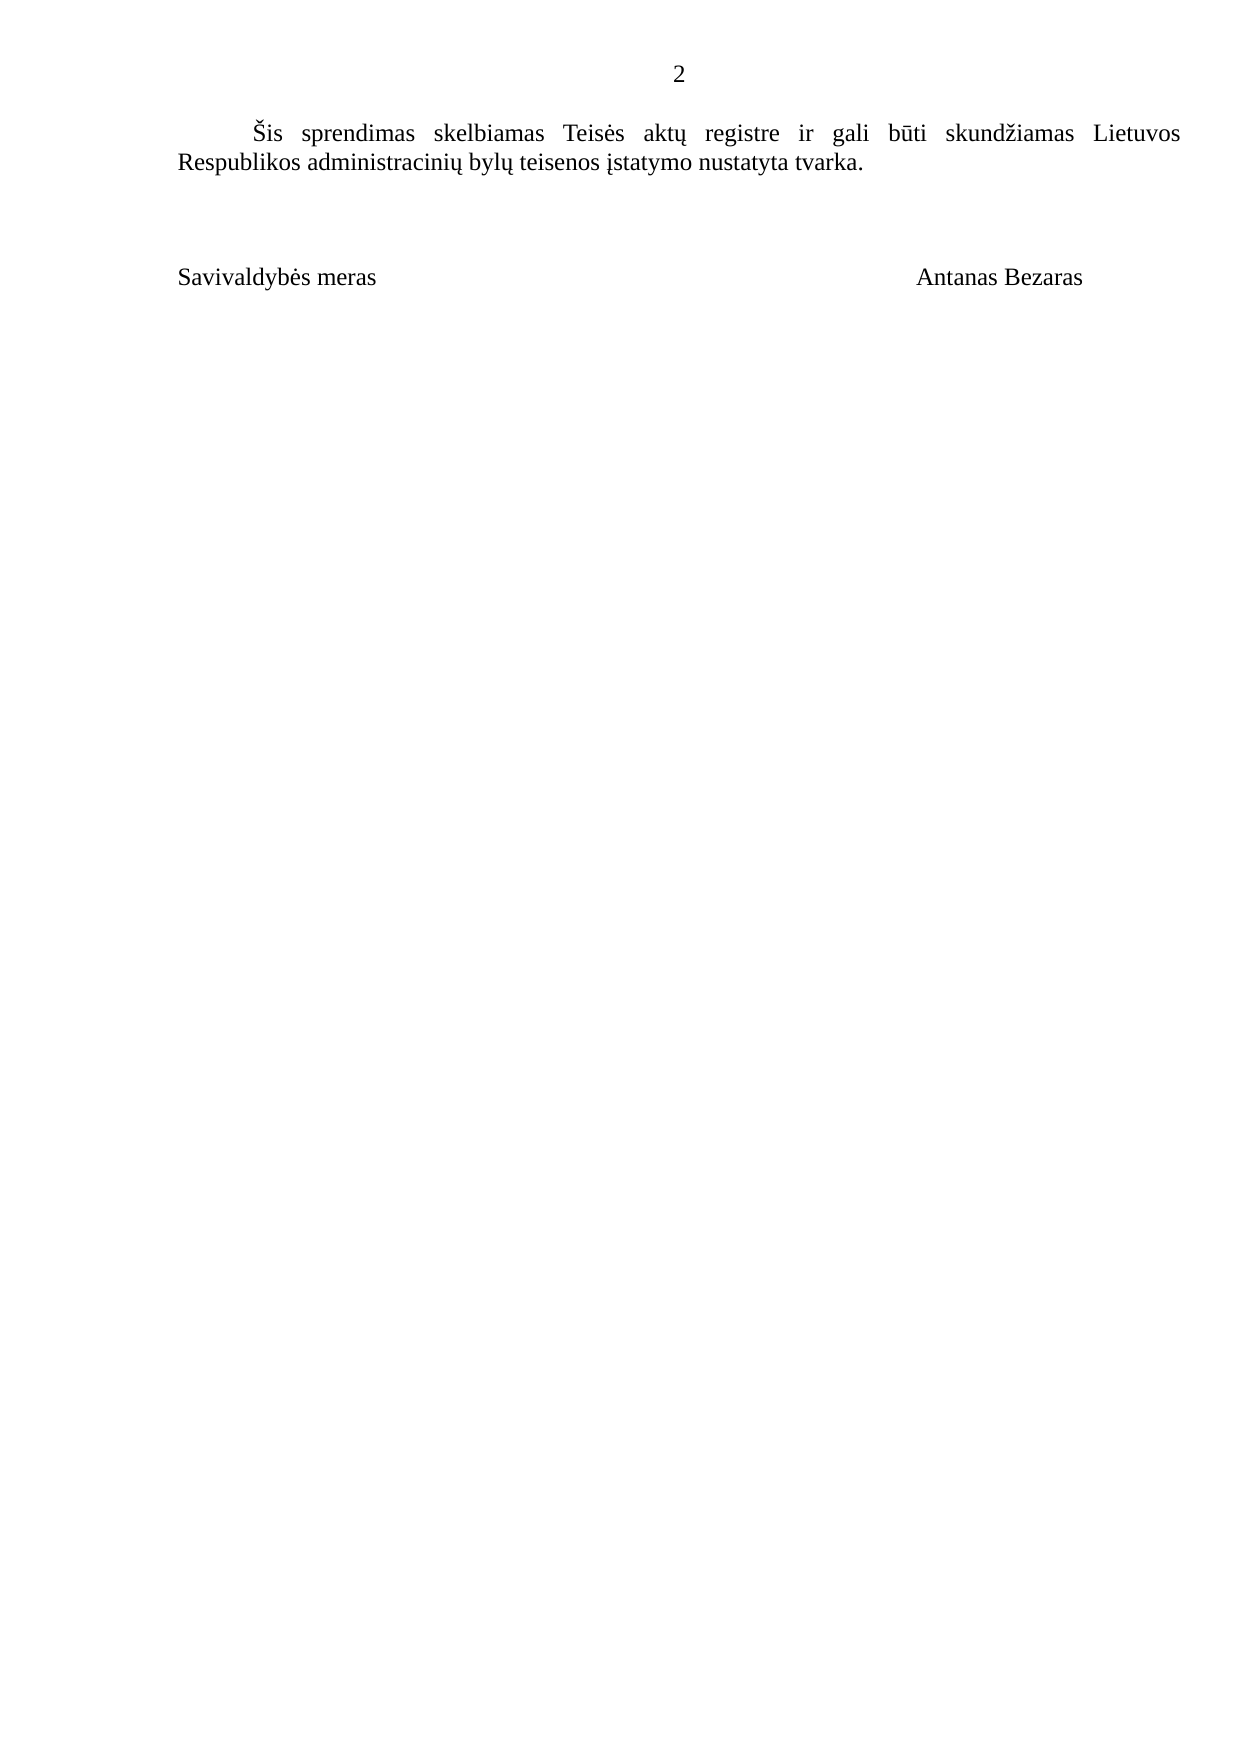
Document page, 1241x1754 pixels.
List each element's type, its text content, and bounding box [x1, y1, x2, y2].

text Savivaldybės meras Antanas Bezaras [177, 262, 1181, 291]
text Šis sprendimas skelbiamas Teisės aktų registre ir gali būti skundžiamas Lietuvos Respublikos administracinių bylų teisenos įstatymo nustatyta tvarka. [177, 118, 1181, 176]
